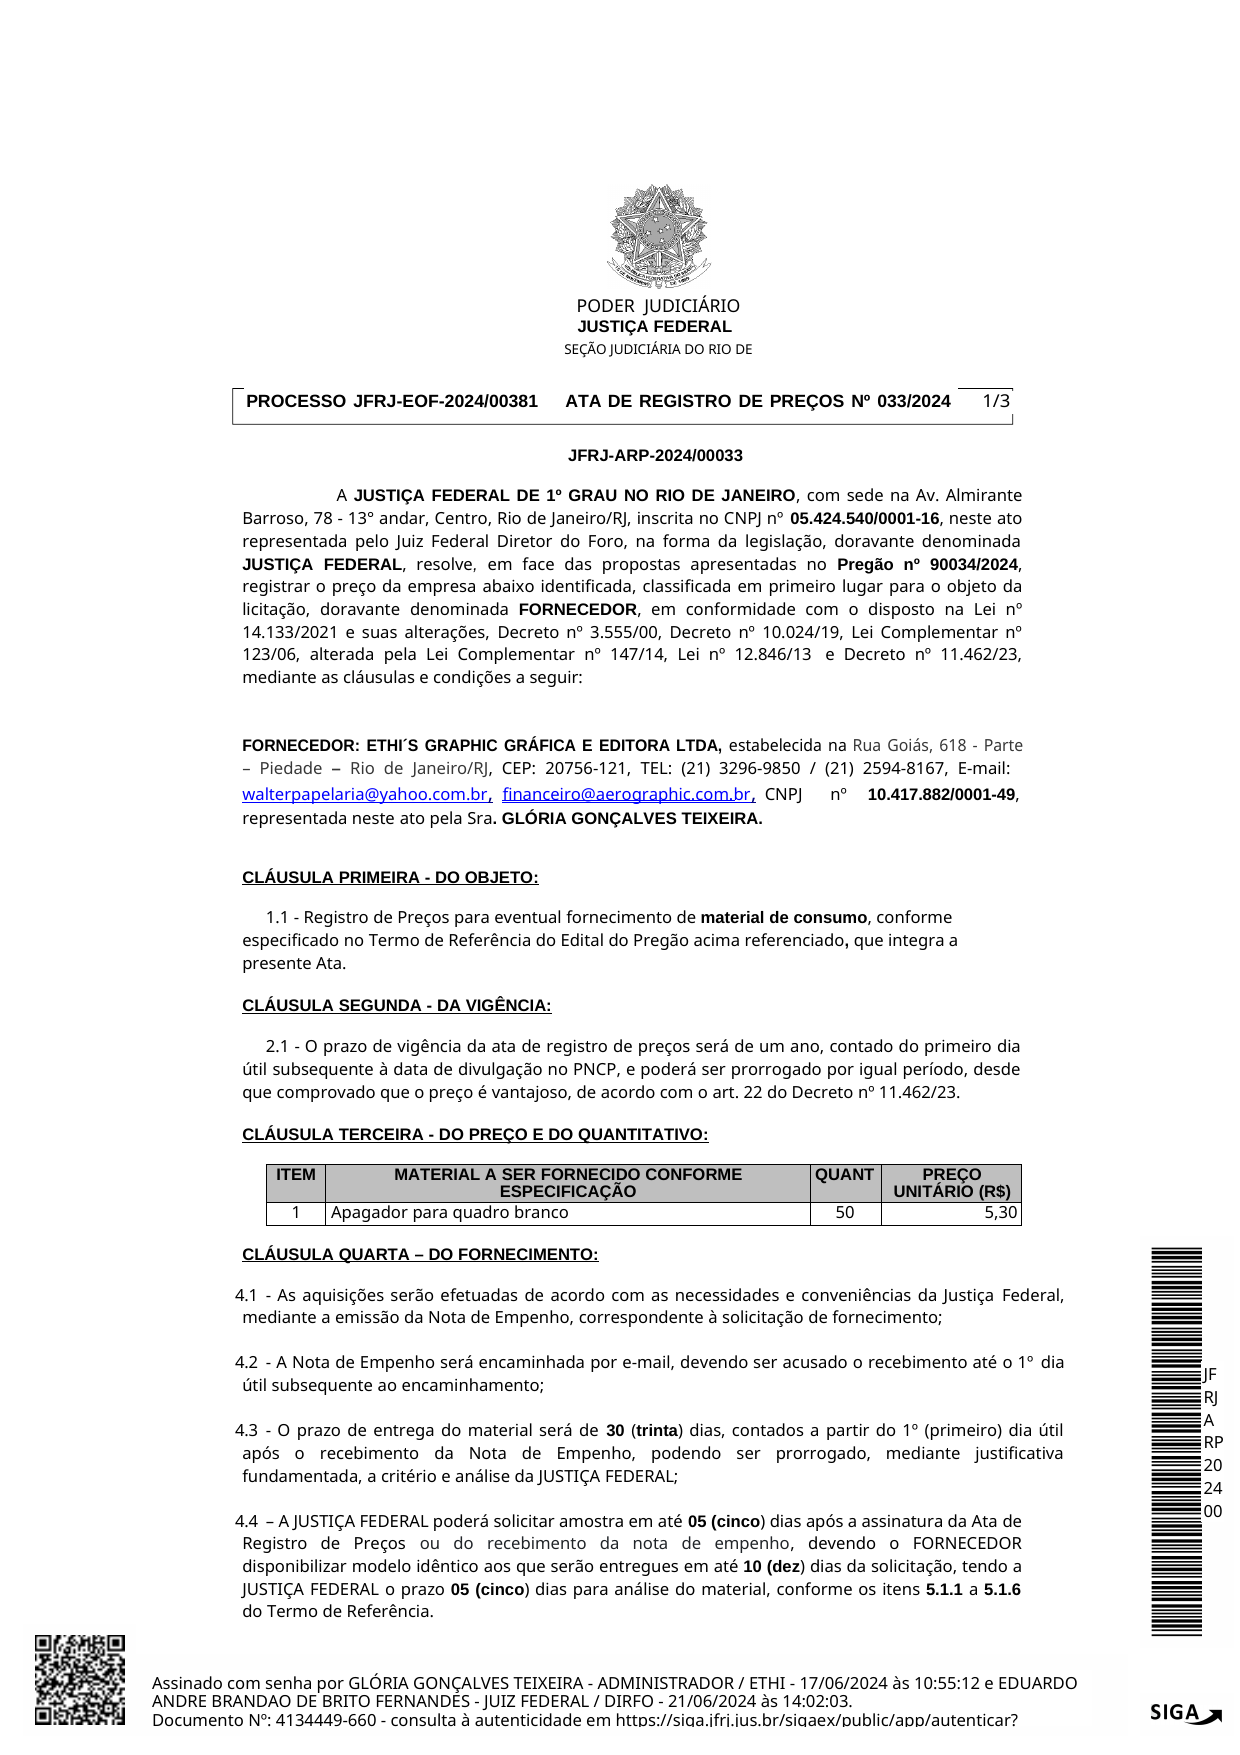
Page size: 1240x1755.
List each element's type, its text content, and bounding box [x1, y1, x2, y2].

subtitle JFRJ-ARP-2024/00033 [353, 446, 958, 465]
subtitle CLÁUSULA PRIMEIRA - DO OBJETO: [242, 867, 1064, 887]
table_cell 50 [811, 1203, 881, 1225]
text A JUSTIÇA FEDERAL DE 1º GRAU NO RIO DE JANEIRO, com sede na Av. Almirante Barroso, 78 - 13° andar, Centro, Rio de Janeiro/RJ, inscrita no CNPJ nº 05.424.540/0001-16, neste ato representada pelo Juiz Federal Diretor do Foro, na forma da legislação, doravante denominada JUSTIÇA FEDERAL, resolve, em face das propostas apresentadas no Pregão nº 90034/2024, registrar o preço da empresa abaixo identificada, classificada em primeiro lugar para o objeto da licitação, doravante denominada FORNECEDOR, em conformidade com o disposto na Lei nº 14.133/2021 e suas alterações, Decreto nº 3.555/00, Decreto nº 10.024/19, Lei Complementar nº 123/06, alterada pela Lei Complementar nº 147/14, Lei nº 12.846/13 e Decreto nº 11.462/23, mediante as cláusulas e condições a seguir: [242, 484, 1022, 688]
list – A JUSTIÇA FEDERAL poderá solicitar amostra em até 05 (cinco) dias após a assinatura da Ata de Registro de Preços ou do recebimento da nota de empenho, devendo o FORNECEDOR disponibilizar modelo idêntico aos que serão entregues em até 10 (dez) dias da solicitação, tendo a JUSTIÇA FEDERAL o prazo 05 (cinco) dias para análise do material, conforme os itens 5.1.1 a 5.1.6 do Termo de Referência. [211, 1509, 1022, 1623]
list - A Nota de Empenho será encaminhada por e-mail, devendo ser acusado o recebimento até o 1º dia útil subsequente ao encaminhamento; [211, 1351, 1064, 1396]
text walterpapelaria@yahoo.com.br, financeiro@aerographic.com.br, CNPJ nº 10.417.882/0001-49, representada neste ato pela Sra. GLÓRIA GONÇALVES TEIXEIRA. [242, 779, 1022, 829]
subtitle CLÁUSULA TERCEIRA - DO PREÇO E DO QUANTITATIVO: [242, 1125, 1064, 1144]
text – Piedade – Rio de Janeiro/RJ, CEP: 20756-121, TEL: (21) 3296-9850 / (21) 2594-8167, E-mail: [242, 756, 1064, 779]
table_header QUANT [811, 1165, 881, 1202]
list - O prazo de entrega do material será de 30 (trinta) dias, contados a partir do 1º (primeiro) dia útil após o recebimento da Nota de Empenho, podendo ser prorrogado, mediante justificativa fundamentada, a critério e análise da JUSTIÇA FEDERAL; [211, 1419, 1064, 1487]
text 1.1 - Registro de Preços para eventual fornecimento de material de consumo, conforme especificado no Termo de Referência do Edital do Pregão acima referenciado, que integra a presente Ata. [242, 906, 1022, 974]
table_cell 1 [267, 1203, 325, 1225]
text 2.1 - O prazo de vigência da ata de registro de preços será de um ano, contado do primeiro dia útil subsequente à data de divulgação no PNCP, e poderá ser prorrogado por igual período, desde que comprovado que o preço é vantajoso, de acordo com o art. 22 do Decreto nº 11.462/23. [242, 1035, 1022, 1103]
text FORNECEDOR: ETHI´S GRAPHIC GRÁFICA E EDITORA LTDA, estabelecida na Rua Goiás, 618 - Parte [242, 734, 1064, 756]
table_cell 5,30 [882, 1203, 1021, 1225]
subtitle CLÁUSULA SEGUNDA - DA VIGÊNCIA: [242, 996, 1064, 1015]
text JFRJARP202400033 [1203, 1363, 1224, 1522]
table_header ITEM [267, 1165, 325, 1202]
list - As aquisições serão efetuadas de acordo com as necessidades e conveniências da Justiça Federal, mediante a emissão da Nota de Empenho, correspondente à solicitação de fornecimento; [211, 1283, 1064, 1328]
table_header PREÇO UNITÁRIO (R$) [882, 1165, 1021, 1202]
table_cell Apagador para quadro branco [326, 1203, 810, 1225]
table_header MATERIAL A SER FORNECIDO CONFORME ESPECIFICAÇÃO [326, 1165, 810, 1202]
text CLÁUSULA QUARTA – DO FORNECIMENTO: [242, 1244, 1064, 1264]
